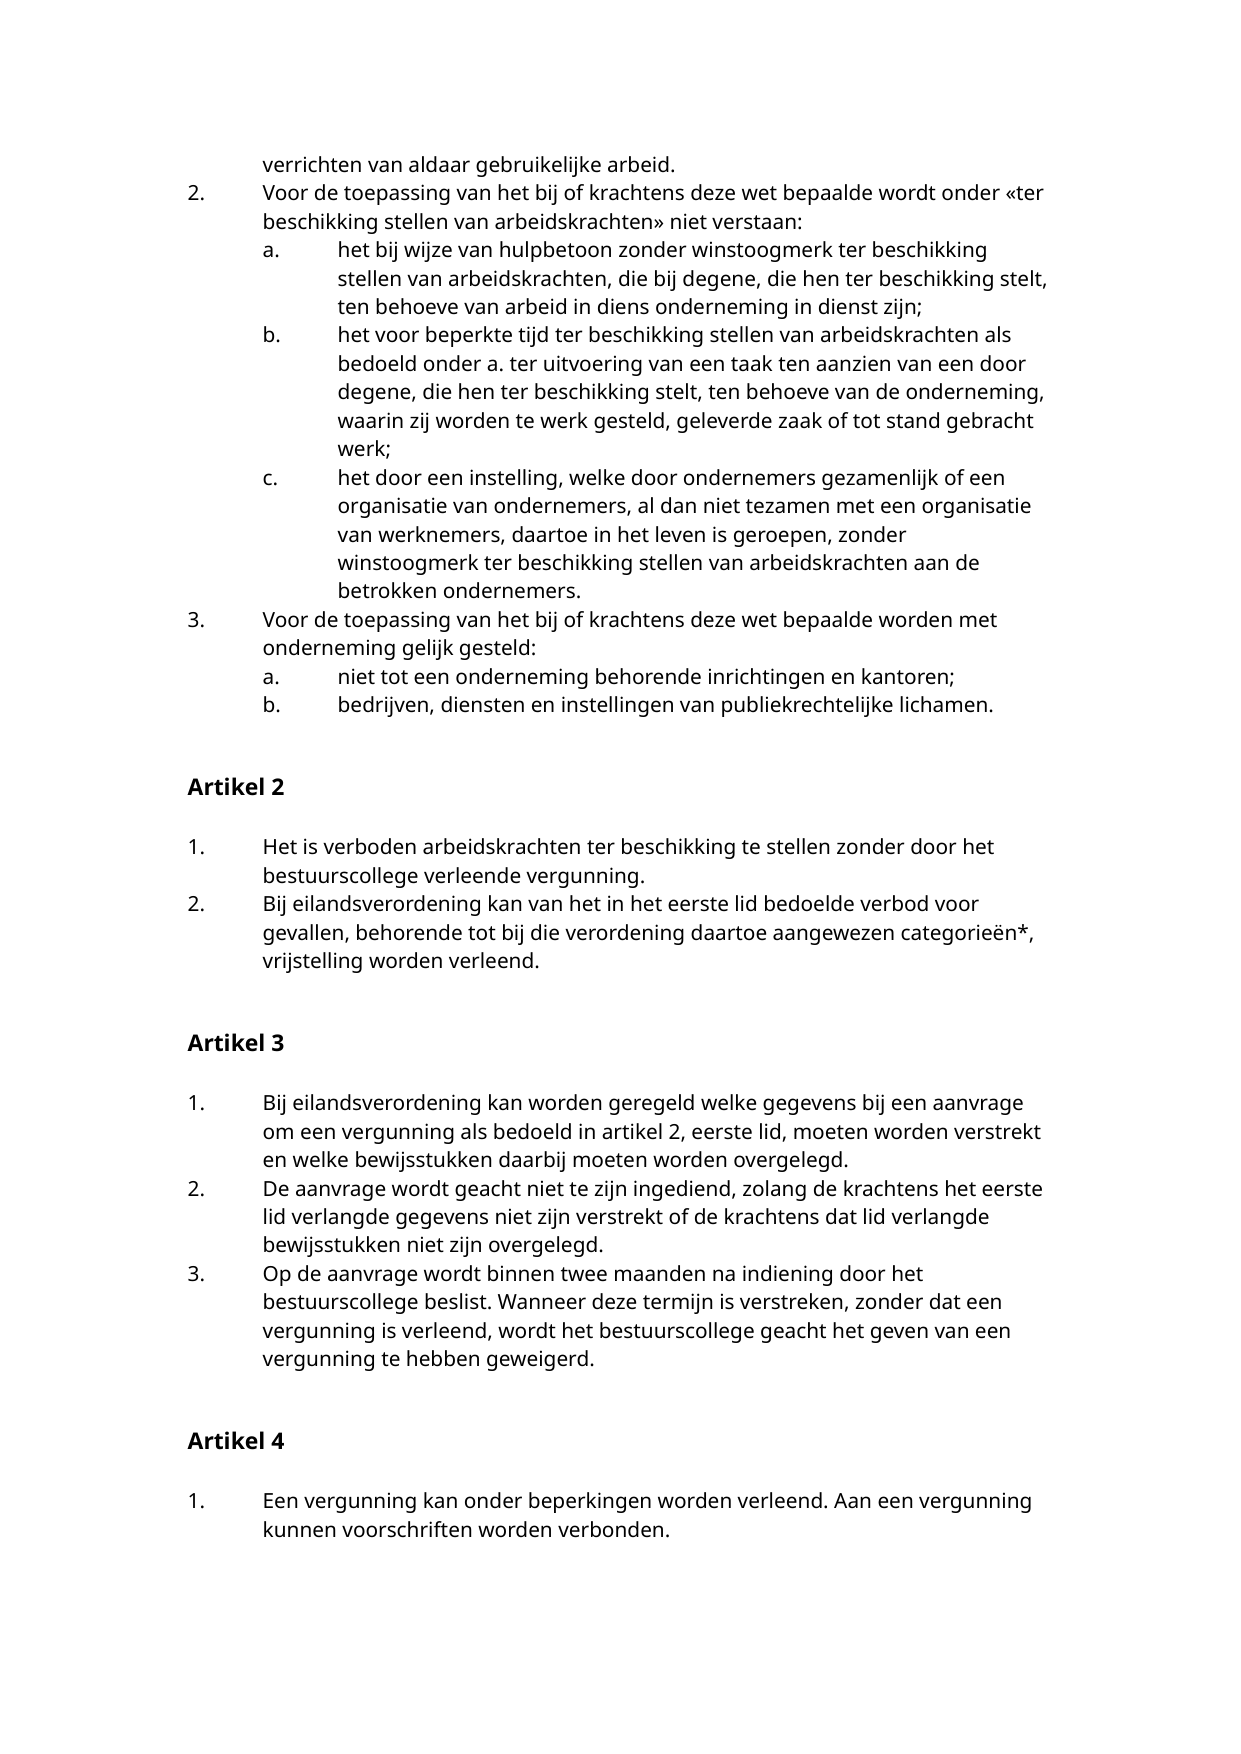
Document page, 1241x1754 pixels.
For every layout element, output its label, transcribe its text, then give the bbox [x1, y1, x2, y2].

list De aanvrage wordt geacht niet te zijn ingediend, zolang de krachtens het eerste lid verlangde gegevens niet zijn verstrekt of de krachtens dat lid verlangde bewijsstukken niet zijn overgelegd. [187, 1174, 1053, 1259]
list Op de aanvrage wordt binnen twee maanden na indiening door het bestuurscollege beslist. Wanneer deze termijn is verstreken, zonder dat een vergunning is verleend, wordt het bestuurscollege geacht het geven van een vergunning te hebben geweigerd. [187, 1259, 1053, 1373]
list het voor beperkte tijd ter beschikking stellen van arbeidskrachten als bedoeld onder a. ter uitvoering van een taak ten aanzien van een door degene, die hen ter beschikking stelt, ten behoeve van de onderneming, waarin zij worden te werk gesteld, geleverde zaak of tot stand gebracht werk; [262, 321, 1053, 463]
list Een vergunning kan onder beperkingen worden verleend. Aan een vergunning kunnen voorschriften worden verbonden. [187, 1487, 1053, 1543]
list Voor de toepassing van het bij of krachtens deze wet bepaalde worden met onderneming gelijk gesteld: [187, 605, 1053, 662]
list Het is verboden arbeidskrachten ter beschikking te stellen zonder door het bestuurscollege verleende vergunning. [187, 832, 1053, 889]
list het door een instelling, welke door ondernemers gezamenlijk of een organisatie van ondernemers, al dan niet tezamen met een organisatie van werknemers, daartoe in het leven is geroepen, zonder winstoogmerk ter beschikking stellen van arbeidskrachten aan de betrokken ondernemers. [262, 463, 1053, 605]
list Bij eilandsverordening kan van het in het eerste lid bedoelde verbod voor gevallen, behorende tot bij die verordening daartoe aangewezen categorieën*, vrijstelling worden verleend. [187, 889, 1053, 975]
list Bij eilandsverordening kan worden geregeld welke gegevens bij een aanvrage om een vergunning als bedoeld in artikel 2, eerste lid, moeten worden verstrekt en welke bewijsstukken daarbij moeten worden overgelegd. [187, 1088, 1053, 1174]
list het bij wijze van hulpbetoon zonder winstoogmerk ter beschikking stellen van arbeidskrachten, die bij degene, die hen ter beschikking stelt, ten behoeve van arbeid in diens onderneming in dienst zijn; [262, 235, 1053, 321]
subtitle Artikel 3 [187, 1027, 1053, 1058]
list niet tot een onderneming behorende inrichtingen en kantoren; [262, 662, 1053, 690]
list verrichten van aldaar gebruikelijke arbeid. [187, 150, 1053, 178]
list bedrijven, diensten en instellingen van publiekrechtelijke lichamen. [262, 690, 1053, 719]
subtitle Artikel 4 [187, 1425, 1053, 1457]
subtitle Artikel 2 [187, 771, 1053, 802]
list Voor de toepassing van het bij of krachtens deze wet bepaalde wordt onder «ter beschikking stellen van arbeidskrachten» niet verstaan: [187, 178, 1053, 235]
